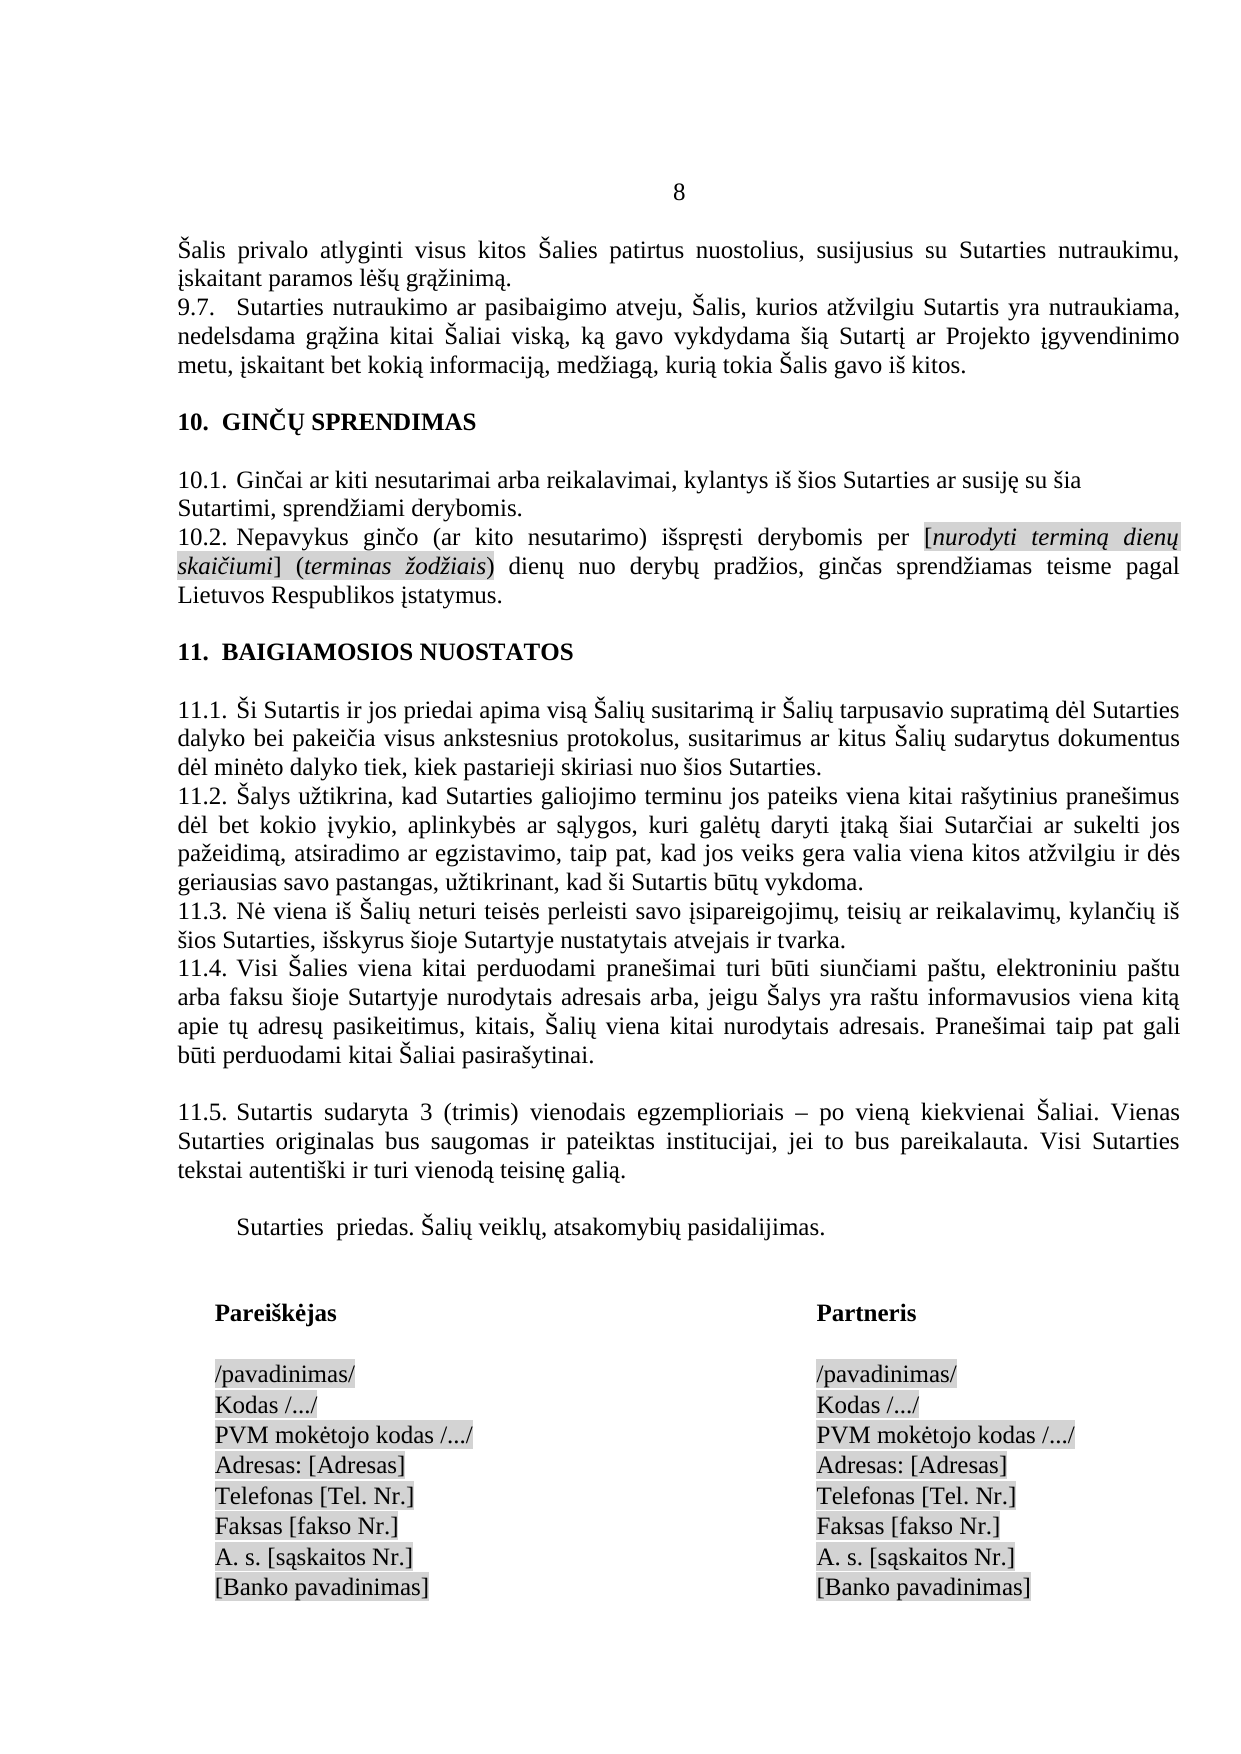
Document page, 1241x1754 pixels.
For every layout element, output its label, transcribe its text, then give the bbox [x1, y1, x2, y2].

text 11. BAIGIAMOSIOS NUOSTATOS [177, 637, 1181, 666]
text 11.3. Nė viena iš Šalių neturi teisės perleisti savo įsipareigojimų, teisių ar reikalavimų, kylančių iš šios Sutarties, išskyrus šioje Sutartyje nustatytais atvejais ir tvarka. [177, 896, 1181, 953]
table_header Partneris /pavadinimas/ Kodas /.../ PVM mokėtojo kodas /.../ Adresas: [Adresas] Telefonas [Tel. Nr.] Faksas [fakso Nr.] A. s. [sąskaitos Nr.] [Banko pavadinimas] [805, 1299, 1119, 1603]
table_header Pareiškėjas /pavadinimas/ Kodas /.../ PVM mokėtojo kodas /.../ Adresas: [Adresas] Telefonas [Tel. Nr.] Faksas [fakso Nr.] A. s. [sąskaitos Nr.] [Banko pavadinimas] [203, 1299, 805, 1603]
text 10.2. Nepavykus ginčo (ar kito nesutarimo) išspręsti derybomis per [nurodyti terminą dienų skaičiumi] (terminas žodžiais) dienų nuo derybų pradžios, ginčas sprendžiamas teisme pagal Lietuvos Respublikos įstatymus. [177, 522, 1181, 608]
text 10. GINČŲ SPRENDIMAS [177, 407, 1181, 436]
text 11.4. Visi Šalies viena kitai perduodami pranešimai turi būti siunčiami paštu, elektroniniu paštu arba faksu šioje Sutartyje nurodytais adresais arba, jeigu Šalys yra raštu informavusios viena kitą apie tų adresų pasikeitimus, kitais, Šalių viena kitai nurodytais adresais. Pranešimai taip pat gali būti perduodami kitai Šaliai pasirašytinai. [177, 953, 1181, 1068]
text 9.7. Sutarties nutraukimo ar pasibaigimo atveju, Šalis, kurios atžvilgiu Sutartis yra nutraukiama, nedelsdama grąžina kitai Šaliai viską, ką gavo vykdydama šią Sutartį ar Projekto įgyvendinimo metu, įskaitant bet kokią informaciją, medžiagą, kurią tokia Šalis gavo iš kitos. [177, 292, 1181, 378]
text Sutarties priedas. Šalių veiklų, atsakomybių pasidalijimas. [236, 1212, 1181, 1241]
text 11.5. Sutartis sudaryta 3 (trimis) vienodais egzemplioriais – po vieną kiekvienai Šaliai. Vienas Sutarties originalas bus saugomas ir pateiktas institucijai, jei to bus pareikalauta. Visi Sutarties tekstai autentiški ir turi vienodą teisinę galią. [177, 1097, 1181, 1183]
text 10.1. Ginčai ar kiti nesutarimai arba reikalavimai, kylantys iš šios Sutarties ar susiję su šia Sutartimi, sprendžiami derybomis. [177, 465, 1181, 522]
text Šalis privalo atlyginti visus kitos Šalies patirtus nuostolius, susijusius su Sutarties nutraukimu, įskaitant paramos lėšų grąžinimą. [177, 235, 1181, 292]
text 11.1. Ši Sutartis ir jos priedai apima visą Šalių susitarimą ir Šalių tarpusavio supratimą dėl Sutarties dalyko bei pakeičia visus ankstesnius protokolus, susitarimus ar kitus Šalių sudarytus dokumentus dėl minėto dalyko tiek, kiek pastarieji skiriasi nuo šios Sutarties. [177, 695, 1181, 781]
text 11.2. Šalys užtikrina, kad Sutarties galiojimo terminu jos pateiks viena kitai rašytinius pranešimus dėl bet kokio įvykio, aplinkybės ar sąlygos, kuri galėtų daryti įtaką šiai Sutarčiai ar sukelti jos pažeidimą, atsiradimo ar egzistavimo, taip pat, kad jos veiks gera valia viena kitos atžvilgiu ir dės geriausias savo pastangas, užtikrinant, kad ši Sutartis būtų vykdoma. [177, 781, 1181, 896]
